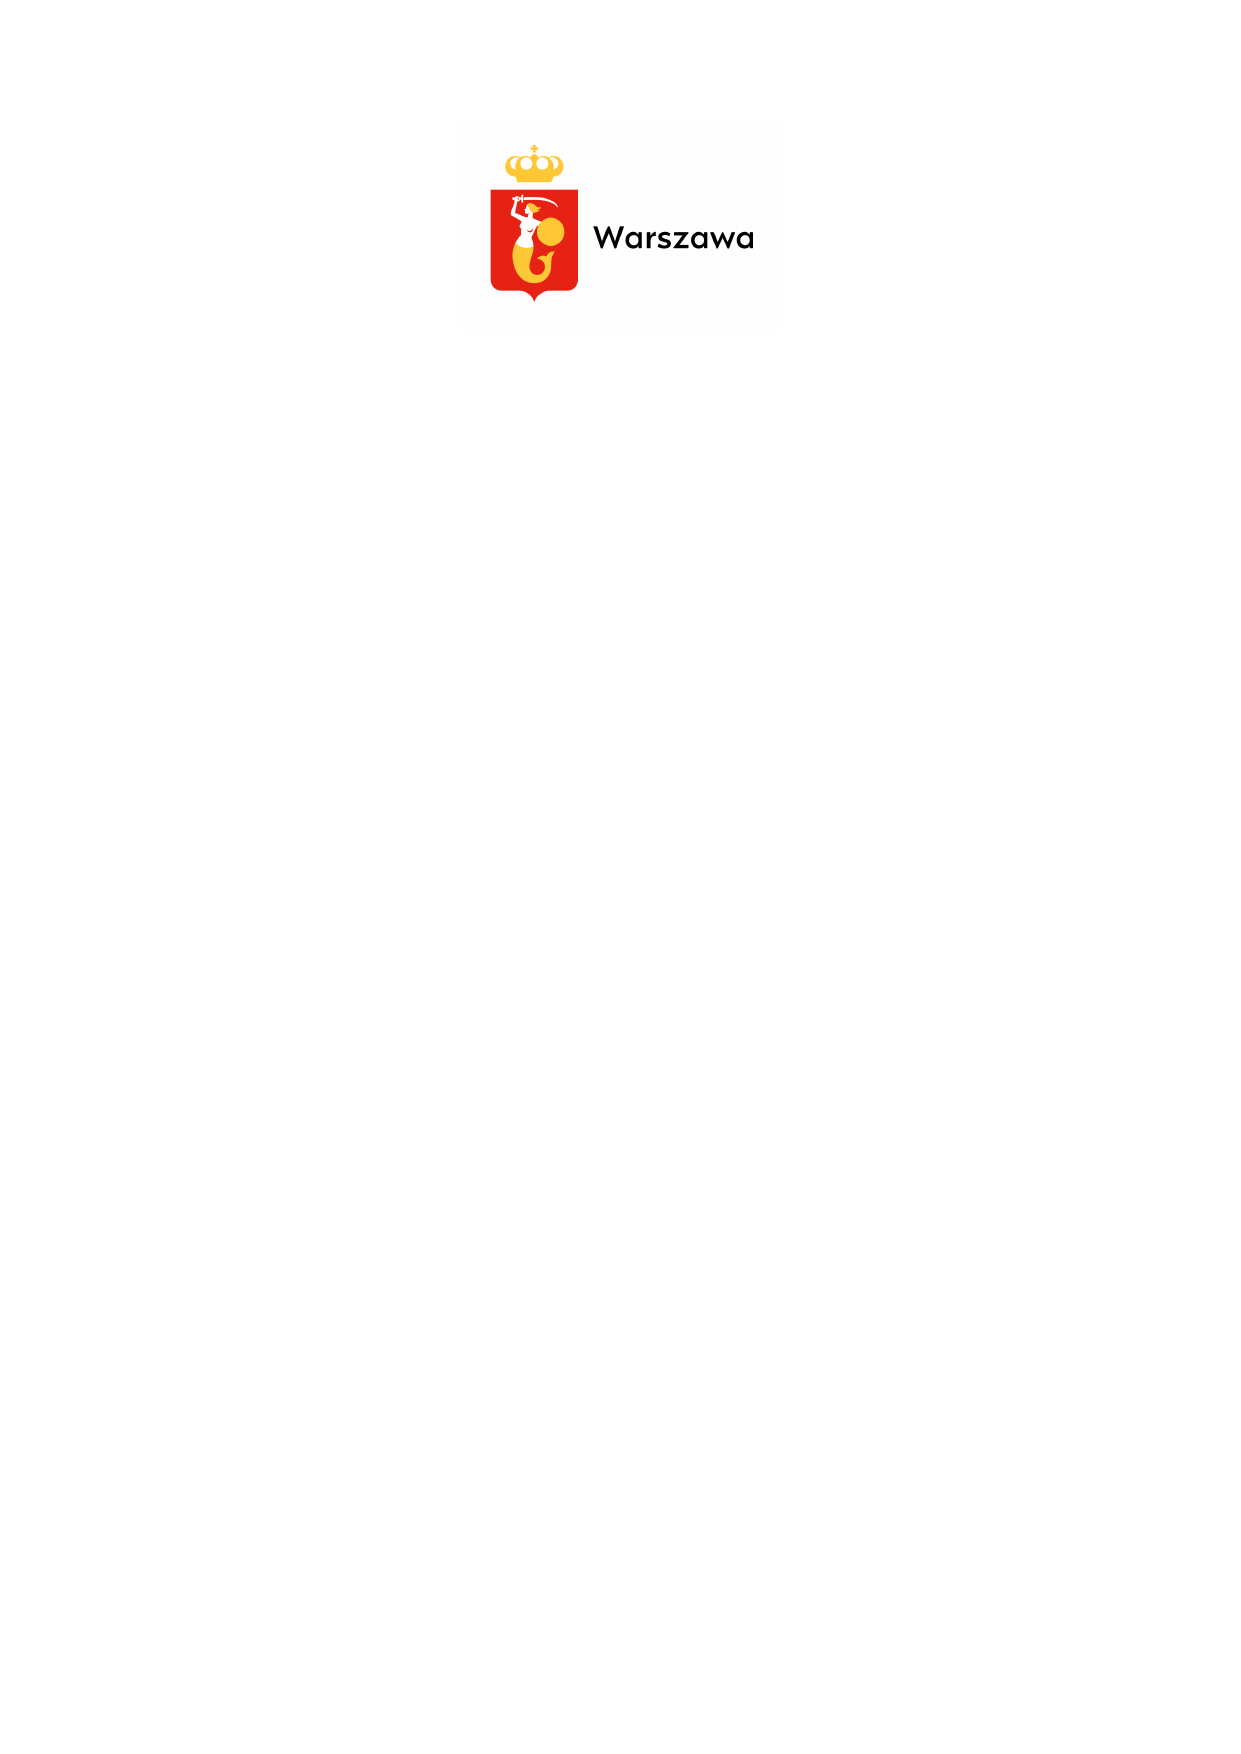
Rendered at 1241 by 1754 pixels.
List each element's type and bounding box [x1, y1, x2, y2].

picture [458, 118, 782, 333]
